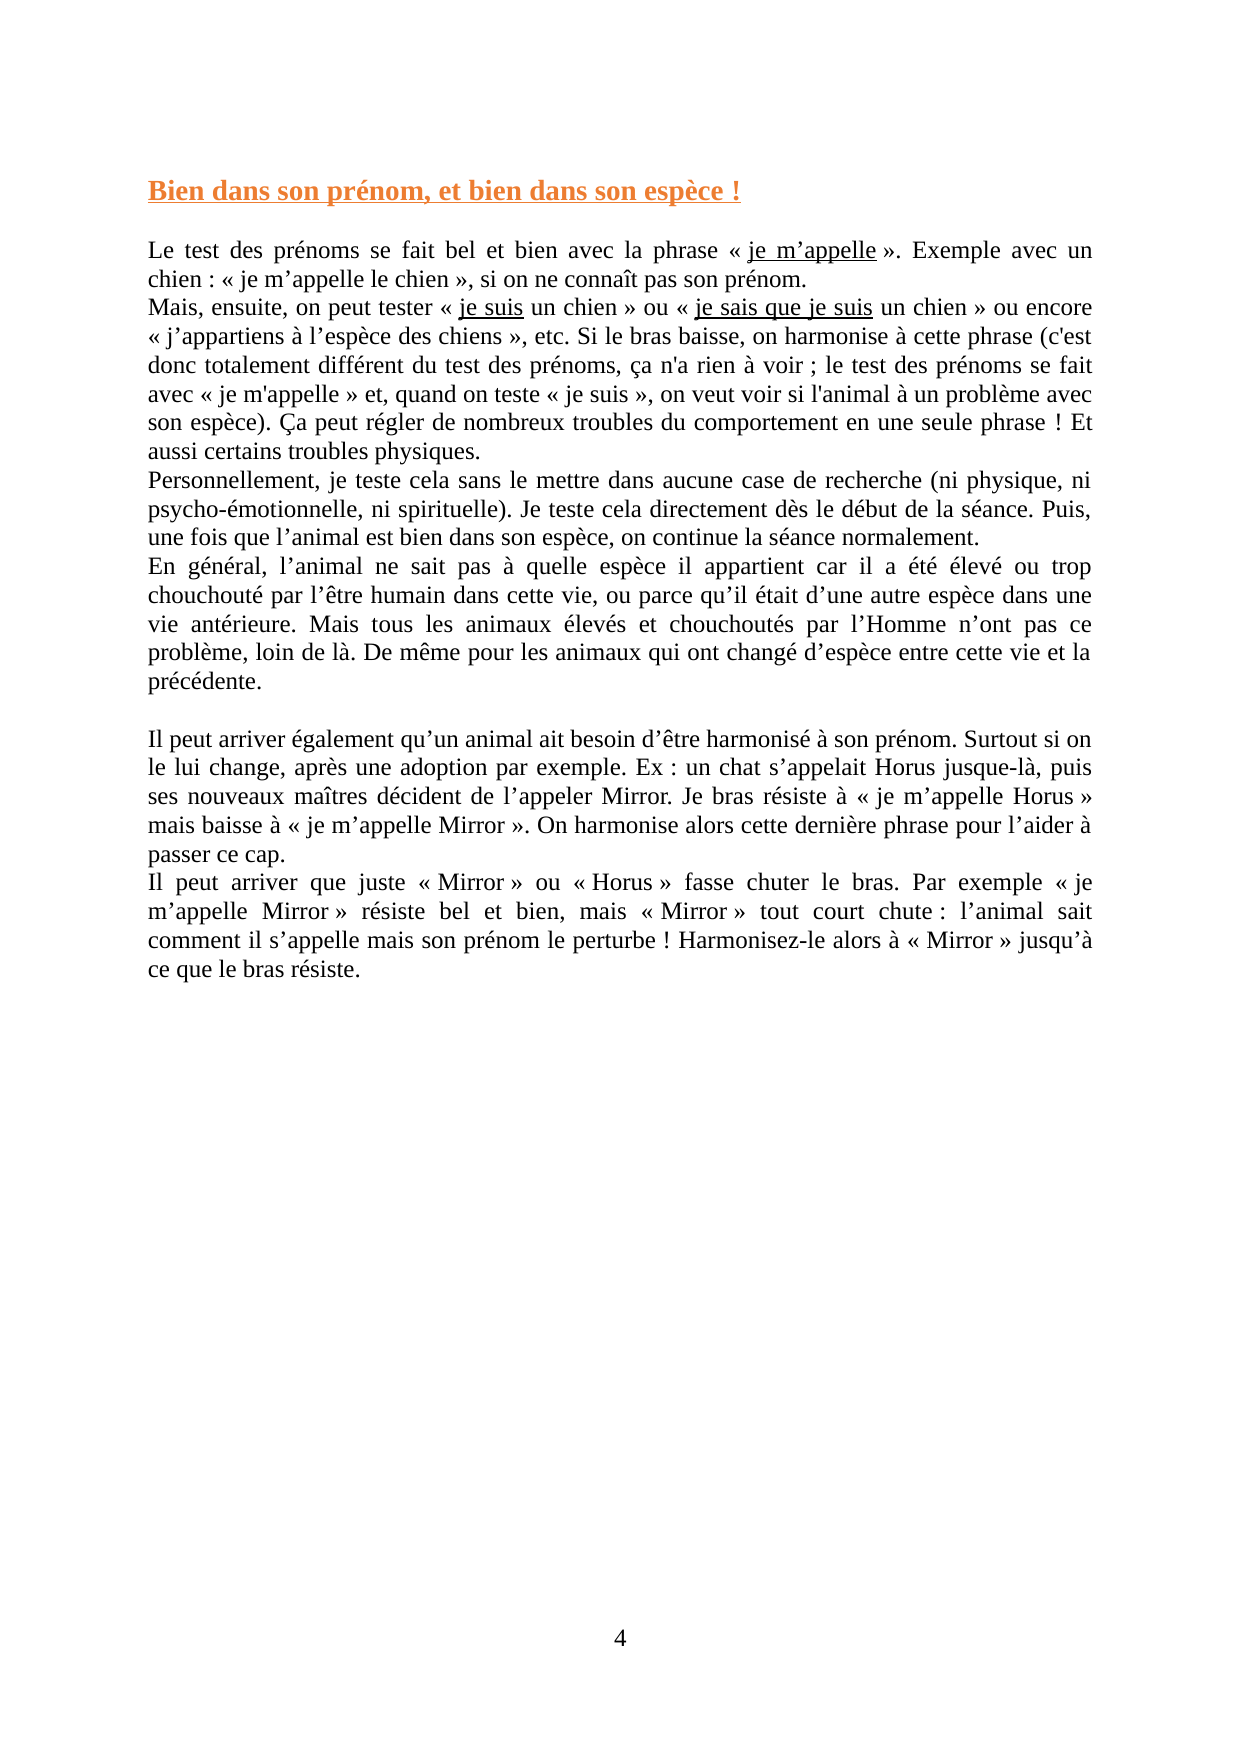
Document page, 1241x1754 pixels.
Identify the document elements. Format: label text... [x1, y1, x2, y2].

text Il peut arriver que juste « Mirror » ou « Horus » fasse chuter le bras. Par exemple « je m’appelle Mirror » résiste bel et bien, mais « Mirror » tout court chute : l’animal sait comment il s’appelle mais son prénom le perturbe ! Harmonisez-le alors à « Mirror » jusqu’à ce que le bras résiste. [148, 867, 1093, 982]
text En général, l’animal ne sait pas à quelle espèce il appartient car il a été élevé ou trop chouchouté par l’être humain dans cette vie, ou parce qu’il était d’une autre espèce dans une vie antérieure. Mais tous les animaux élevés et chouchoutés par l’Homme n’ont pas ce problème, loin de là. De même pour les animaux qui ont changé d’espèce entre cette vie et la précédente. [148, 551, 1093, 695]
subtitle Bien dans son prénom, et bien dans son espèce ! [148, 173, 1093, 206]
text Il peut arriver également qu’un animal ait besoin d’être harmonisé à son prénom. Surtout si on le lui change, après une adoption par exemple. Ex : un chat s’appelait Horus jusque-là, puis ses nouveaux maîtres décident de l’appeler Mirror. Je bras résiste à « je m’appelle Horus » mais baisse à « je m’appelle Mirror ». On harmonise alors cette dernière phrase pour l’aider à passer ce cap. [148, 724, 1093, 867]
text Mais, ensuite, on peut tester « je suis un chien » ou « je sais que je suis un chien » ou encore « j’appartiens à l’espèce des chiens », etc. Si le bras baisse, on harmonise à cette phrase (c'est donc totalement différent du test des prénoms, ça n'a rien à voir ; le test des prénoms se fait avec « je m'appelle » et, quand on teste « je suis », on veut voir si l'animal à un problème avec son espèce). Ça peut régler de nombreux troubles du comportement en une seule phrase ! Et aussi certains troubles physiques. [148, 292, 1093, 465]
text Personnellement, je teste cela sans le mettre dans aucune case de recherche (ni physique, ni psycho-émotionnelle, ni spirituelle). Je teste cela directement dès le début de la séance. Puis, une fois que l’animal est bien dans son espèce, on continue la séance normalement. [148, 465, 1093, 551]
text Le test des prénoms se fait bel et bien avec la phrase « je m’appelle ». Exemple avec un chien : « je m’appelle le chien », si on ne connaît pas son prénom. [148, 235, 1093, 292]
